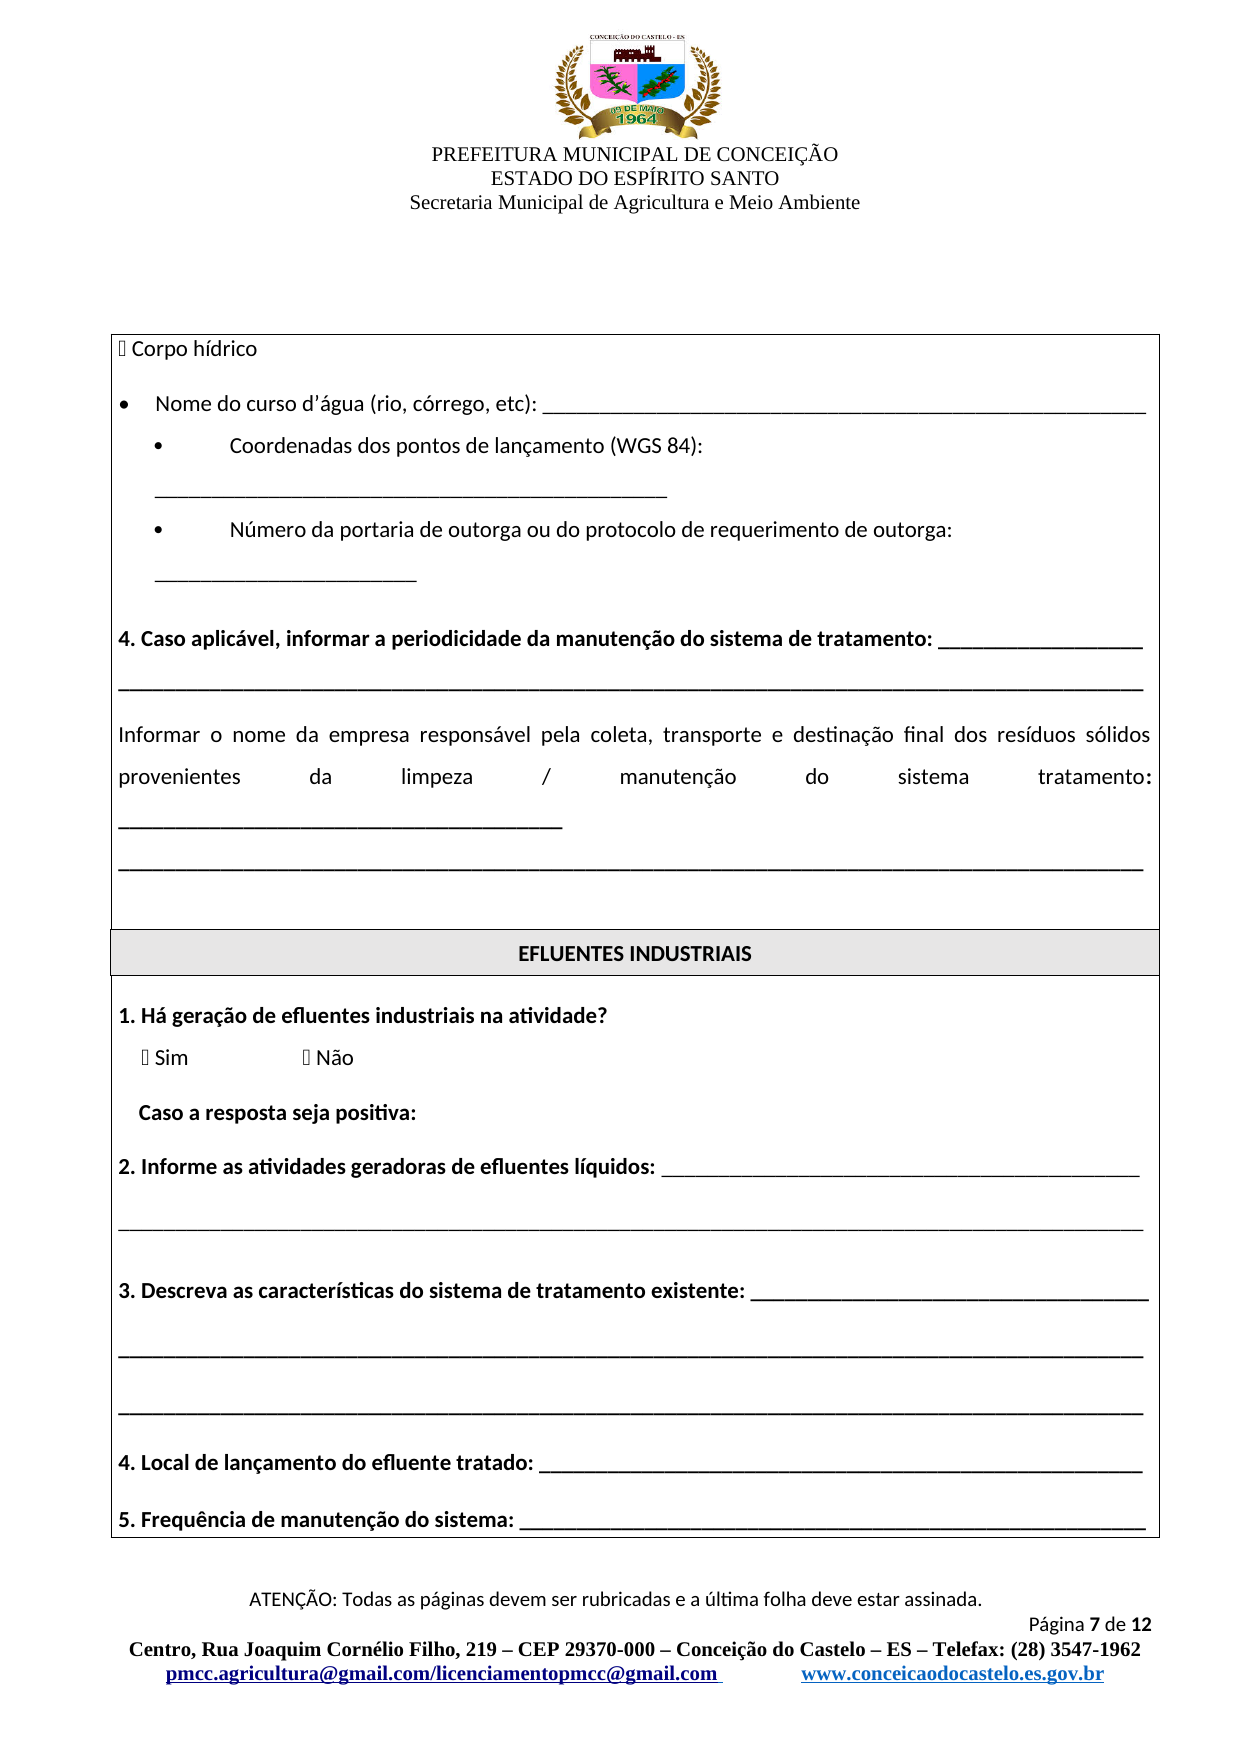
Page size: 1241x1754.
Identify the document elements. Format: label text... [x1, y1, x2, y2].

table_cell  Corpo hídrico • Nome do curso d’água (rio, córrego, etc): _____________________________________________________ Coordenadas dos pontos de lançamento (WGS 84): _____________________________________________ Número da portaria de outorga ou do protocolo de requerimento de outorga: _______________________ 4. Caso aplicável, informar a periodicidade da manutenção do sistema de tratamento: __________________ __________________________________________________________________________________________ Informar o nome da empresa responsável pela coleta, transporte e destinação final dos resíduos sólidos provenientes da limpeza / manutenção do sistema tratamento: _______________________________________ __________________________________________________________________________________________ [112, 335, 1159, 929]
table_cell EFLUENTES INDUSTRIAIS [111, 930, 1159, 975]
table_cell 1. Há geração de efluentes industriais na atividade?  Sim  Não Caso a resposta seja positiva: 2. Informe as atividades geradoras de efluentes líquidos: __________________________________________ __________________________________________________________________________________________ 3. Descreva as características do sistema de tratamento existente: ___________________________________ __________________________________________________________________________________________ __________________________________________________________________________________________ 4. Local de lançamento do efluente tratado: _____________________________________________________ 5. Frequência de manutenção do sistema: _______________________________________________________ [112, 976, 1159, 1537]
